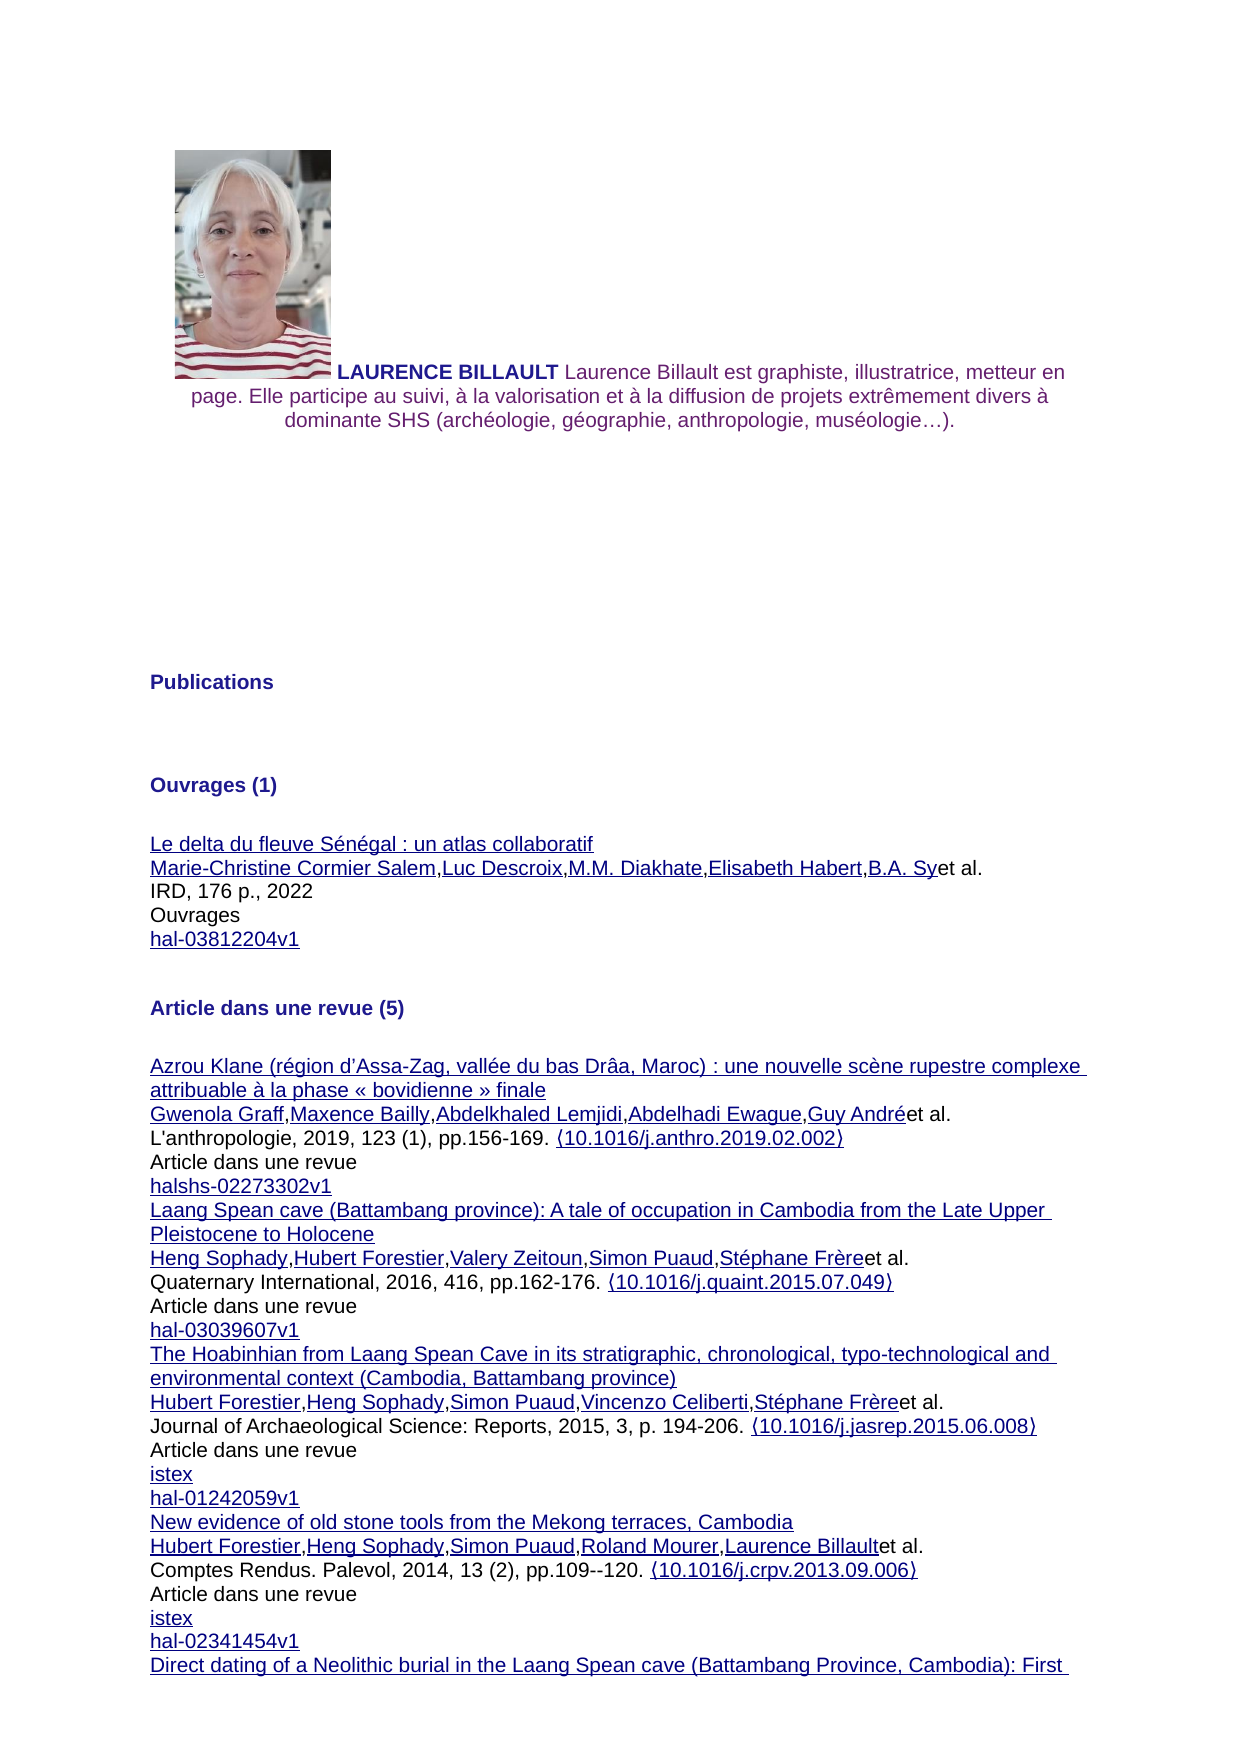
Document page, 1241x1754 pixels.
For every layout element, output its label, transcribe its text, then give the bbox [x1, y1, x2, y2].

picture [174, 150, 331, 379]
table_cell New evidence of old stone tools from the Mekong terraces, Cambodia Hubert Forestier,Heng Sophady,Simon Puaud,Roland Mourer,Laurence Billaultet al. Comptes Rendus. Palevol, 2014, 13 (2), pp.109--120. ⟨10.1016/j.crpv.2013.09.006⟩ Article dans une revue istex hal-02341454v1 [150, 1510, 1090, 1653]
table_header Azrou Klane (région d’Assa-Zag, vallée du bas Drâa, Maroc) : une nouvelle scène rupestre complexe attribuable à la phase « bovidienne » finale Gwenola Graff,Maxence Bailly,Abdelkhaled Lemjidi,Abdelhadi Ewague,Guy Andréet al. L'anthropologie, 2019, 123 (1), pp.156-169. ⟨10.1016/j.anthro.2019.02.002⟩ Article dans une revue halshs-02273302v1 [150, 1054, 1090, 1198]
table_cell The Hoabinhian from Laang Spean Cave in its stratigraphic, chronological, typo-technological and environmental context (Cambodia, Battambang province) Hubert Forestier,Heng Sophady,Simon Puaud,Vincenzo Celiberti,Stéphane Frèreet al. Journal of Archaeological Science: Reports, 2015, 3, p. 194-206. ⟨10.1016/j.jasrep.2015.06.008⟩ Article dans une revue istex hal-01242059v1 [150, 1342, 1090, 1509]
table_header Le delta du fleuve Sénégal : un atlas collaboratif Marie-Christine Cormier Salem,Luc Descroix,M.M. Diakhate,Elisabeth Habert,B.A. Syet al. IRD, 176 p., 2022 Ouvrages hal-03812204v1 [150, 831, 1090, 951]
table_cell Direct dating of a Neolithic burial in the Laang Spean cave (Battambang Province, Cambodia): First [150, 1653, 1090, 1677]
subtitle LAURENCE BILLAULT Laurence Billault est graphiste, illustratrice, metteur en page. Elle participe au suivi, à la valorisation et à la diffusion de projets extrêmement divers à dominante SHS (archéologie, géographie, anthropologie, muséologie…). [150, 150, 1090, 431]
table_cell Laang Spean cave (Battambang province): A tale of occupation in Cambodia from the Late Upper Pleistocene to Holocene Heng Sophady,Hubert Forestier,Valery Zeitoun,Simon Puaud,Stéphane Frèreet al. Quaternary International, 2016, 416, pp.162-176. ⟨10.1016/j.quaint.2015.07.049⟩ Article dans une revue hal-03039607v1 [150, 1198, 1090, 1342]
subtitle Article dans une revue (5) [150, 996, 1090, 1020]
subtitle Publications [150, 670, 1090, 694]
subtitle Ouvrages (1) [150, 773, 1090, 797]
